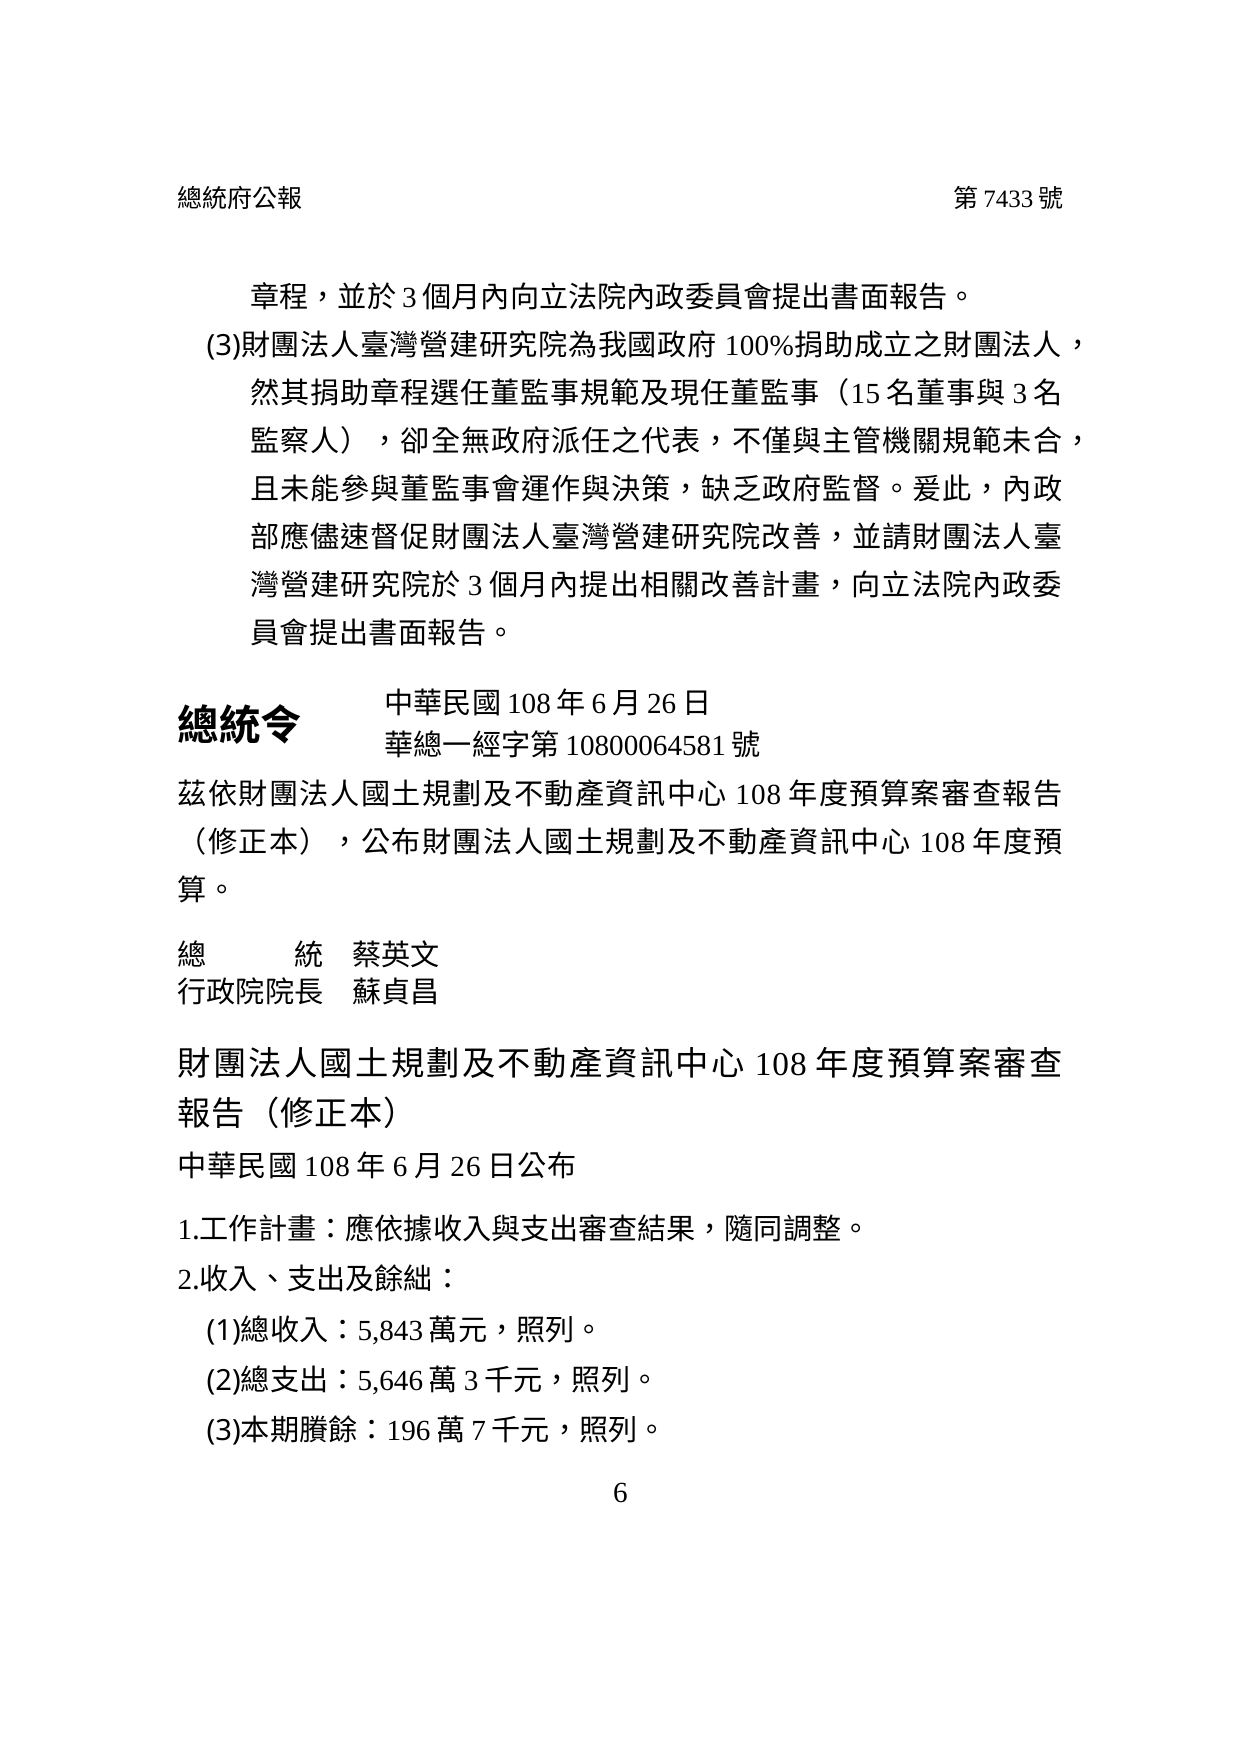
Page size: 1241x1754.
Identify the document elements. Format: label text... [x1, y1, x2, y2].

table_header 總統令 [174, 678, 381, 766]
text 章程，並於3個月內向立法院內政委員會提出書面報告。 [250, 266, 1063, 317]
text (1)總收入：5,843萬元，照列。 [206, 1300, 1063, 1350]
text 1.工作計畫：應依據收入與支出審查結果，隨同調整。 [177, 1199, 1063, 1249]
table_header 中華民國108年6月26日 華總一經字第10800064581號 [381, 678, 877, 766]
text 2.收入、支出及餘絀： [177, 1249, 1063, 1300]
text 中華民國108年6月26日公布 [177, 1136, 1063, 1186]
text 茲依財團法人國土規劃及不動產資訊中心108年度預算案審查報告（修正本），公布財團法人國土規劃及不動產資訊中心108年度預算。 [177, 766, 1063, 910]
text (3)財團法人臺灣營建研究院為我國政府100%捐助成立之財團法人，然其捐助章程選任董監事規範及現任董監事（15名董事與3名監察人），卻全無政府派任之代表，不僅與主管機關規範未合，且未能參與董監事會運作與決策，缺乏政府監督。爰此，內政部應儘速督促財團法人臺灣營建研究院改善，並請財團法人臺灣營建研究院於3個月內提出相關改善計畫，向立法院內政委員會提出書面報告。 [206, 317, 1063, 653]
text 總 統 蔡英文 行政院院長 蘇貞昌 [177, 935, 1063, 1010]
text (3)本期賸餘：196萬7千元，照列。 [206, 1401, 1063, 1451]
text (2)總支出：5,646萬3千元，照列。 [206, 1350, 1063, 1401]
text 財團法人國土規劃及不動產資訊中心108年度預算案審查報告（修正本） [177, 1035, 1063, 1136]
